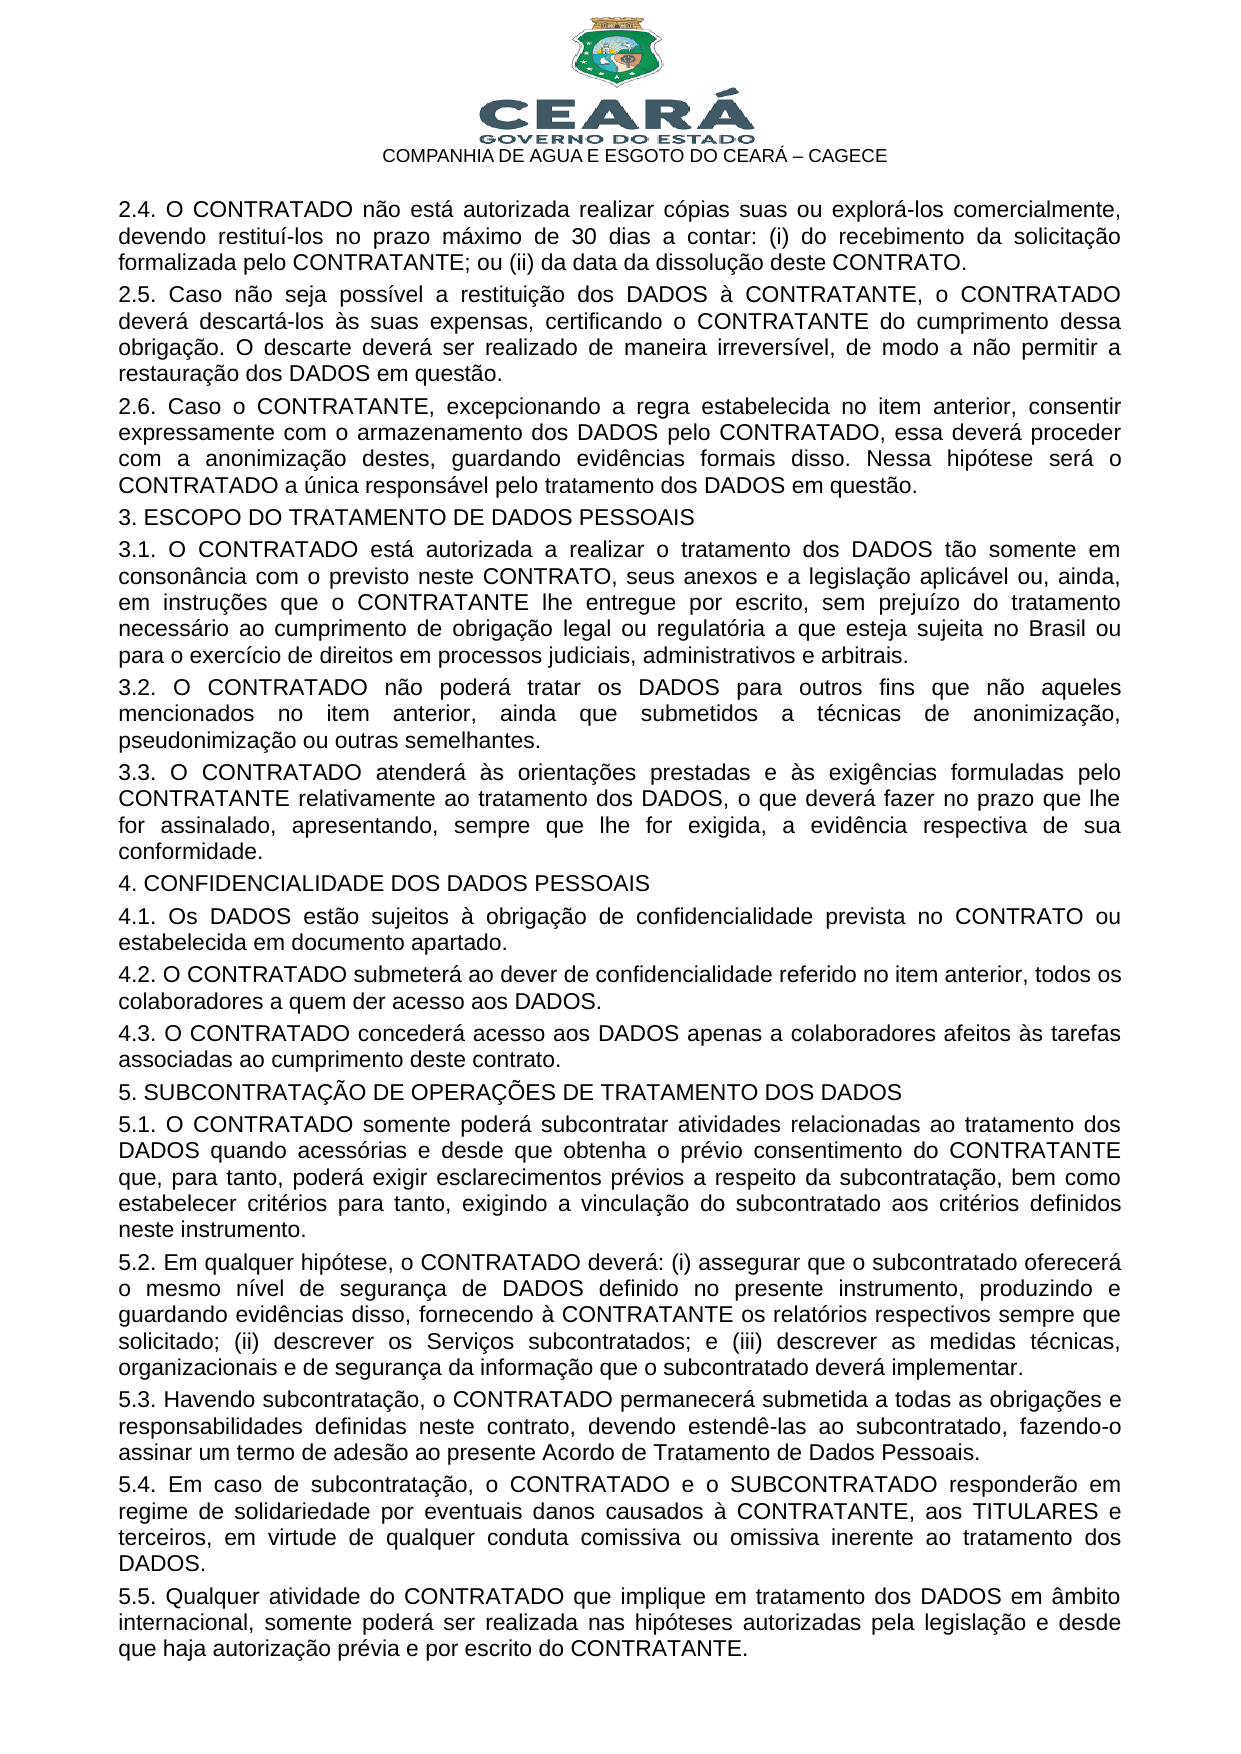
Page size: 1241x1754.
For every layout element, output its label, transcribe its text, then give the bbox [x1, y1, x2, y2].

text 2.5. Caso não seja possível a restituição dos DADOS à CONTRATANTE, o CONTRATADO deverá descartá-los às suas expensas, certificando o CONTRATANTE do cumprimento dessa obrigação. O descarte deverá ser realizado de maneira irreversível, de modo a não permitir a restauração dos DADOS em questão. [118, 281, 1122, 387]
text 3.1. O CONTRATADO está autorizada a realizar o tratamento dos DADOS tão somente em consonância com o previsto neste CONTRATO, seus anexos e a legislação aplicável ou, ainda, em instruções que o CONTRATANTE lhe entregue por escrito, sem prejuízo do tratamento necessário ao cumprimento de obrigação legal ou regulatória a que esteja sujeita no Brasil ou para o exercício de direitos em processos judiciais, administrativos e arbitrais. [118, 536, 1122, 668]
text 5. SUBCONTRATAÇÃO DE OPERAÇÕES DE TRATAMENTO DOS DADOS [118, 1079, 1122, 1105]
text 4. CONFIDENCIALIDADE DOS DADOS PESSOAIS [118, 870, 1122, 897]
text 4.3. O CONTRATADO concederá acesso aos DADOS apenas a colaboradores afeitos às tarefas associadas ao cumprimento deste contrato. [118, 1020, 1122, 1073]
text 3.3. O CONTRATADO atenderá às orientações prestadas e às exigências formuladas pelo CONTRATANTE relativamente ao tratamento dos DADOS, o que deverá fazer no prazo que lhe for assinalado, apresentando, sempre que lhe for exigida, a evidência respectiva de sua conformidade. [118, 759, 1122, 864]
text 5.2. Em qualquer hipótese, o CONTRATADO deverá: (i) assegurar que o subcontratado oferecerá o mesmo nível de segurança de DADOS definido no presente instrumento, produzindo e guardando evidências disso, fornecendo à CONTRATANTE os relatórios respectivos sempre que solicitado; (ii) descrever os Serviços subcontratados; e (iii) descrever as medidas técnicas, organizacionais e de segurança da informação que o subcontratado deverá implementar. [118, 1249, 1122, 1380]
text 5.1. O CONTRATADO somente poderá subcontratar atividades relacionadas ao tratamento dos DADOS quando acessórias e desde que obtenha o prévio consentimento do CONTRATANTE que, para tanto, poderá exigir esclarecimentos prévios a respeito da subcontratação, bem como estabelecer critérios para tanto, exigindo a vinculação do subcontratado aos critérios definidos neste instrumento. [118, 1111, 1122, 1243]
text 4.1. Os DADOS estão sujeitos à obrigação de confidencialidade prevista no CONTRATO ou estabelecida em documento apartado. [118, 903, 1122, 955]
text 5.4. Em caso de subcontratação, o CONTRATADO e o SUBCONTRATADO responderão em regime de solidariedade por eventuais danos causados à CONTRATANTE, aos TITULARES e terceiros, em virtude de qualquer conduta comissiva ou omissiva inerente ao tratamento dos DADOS. [118, 1471, 1122, 1577]
text 2.4. O CONTRATADO não está autorizada realizar cópias suas ou explorá-los comercialmente, devendo restituí-los no prazo máximo de 30 dias a contar: (i) do recebimento da solicitação formalizada pelo CONTRATANTE; ou (ii) da data da dissolução deste CONTRATO. [118, 196, 1122, 275]
text 3.2. O CONTRATADO não poderá tratar os DADOS para outros fins que não aqueles mencionados no item anterior, ainda que submetidos a técnicas de anonimização, pseudonimização ou outras semelhantes. [118, 674, 1122, 753]
text 2.6. Caso o CONTRATANTE, excepcionando a regra estabelecida no item anterior, consentir expressamente com o armazenamento dos DADOS pelo CONTRATADO, essa deverá proceder com a anonimização destes, guardando evidências formais disso. Nessa hipótese será o CONTRATADO a única responsável pelo tratamento dos DADOS em questão. [118, 393, 1122, 498]
picture [453, 12, 782, 148]
text 5.3. Havendo subcontratação, o CONTRATADO permanecerá submetida a todas as obrigações e responsabilidades definidas neste contrato, devendo estendê-las ao subcontratado, fazendo-o assinar um termo de adesão ao presente Acordo de Tratamento de Dados Pessoais. [118, 1386, 1122, 1465]
text 3. ESCOPO DO TRATAMENTO DE DADOS PESSOAIS [118, 504, 1122, 530]
text 5.5. Qualquer atividade do CONTRATADO que implique em tratamento dos DADOS em âmbito internacional, somente poderá ser realizada nas hipóteses autorizadas pela legislação e desde que haja autorização prévia e por escrito do CONTRATANTE. [118, 1583, 1122, 1662]
text 4.2. O CONTRATADO submeterá ao dever de confidencialidade referido no item anterior, todos os colaboradores a quem der acesso aos DADOS. [118, 961, 1122, 1014]
